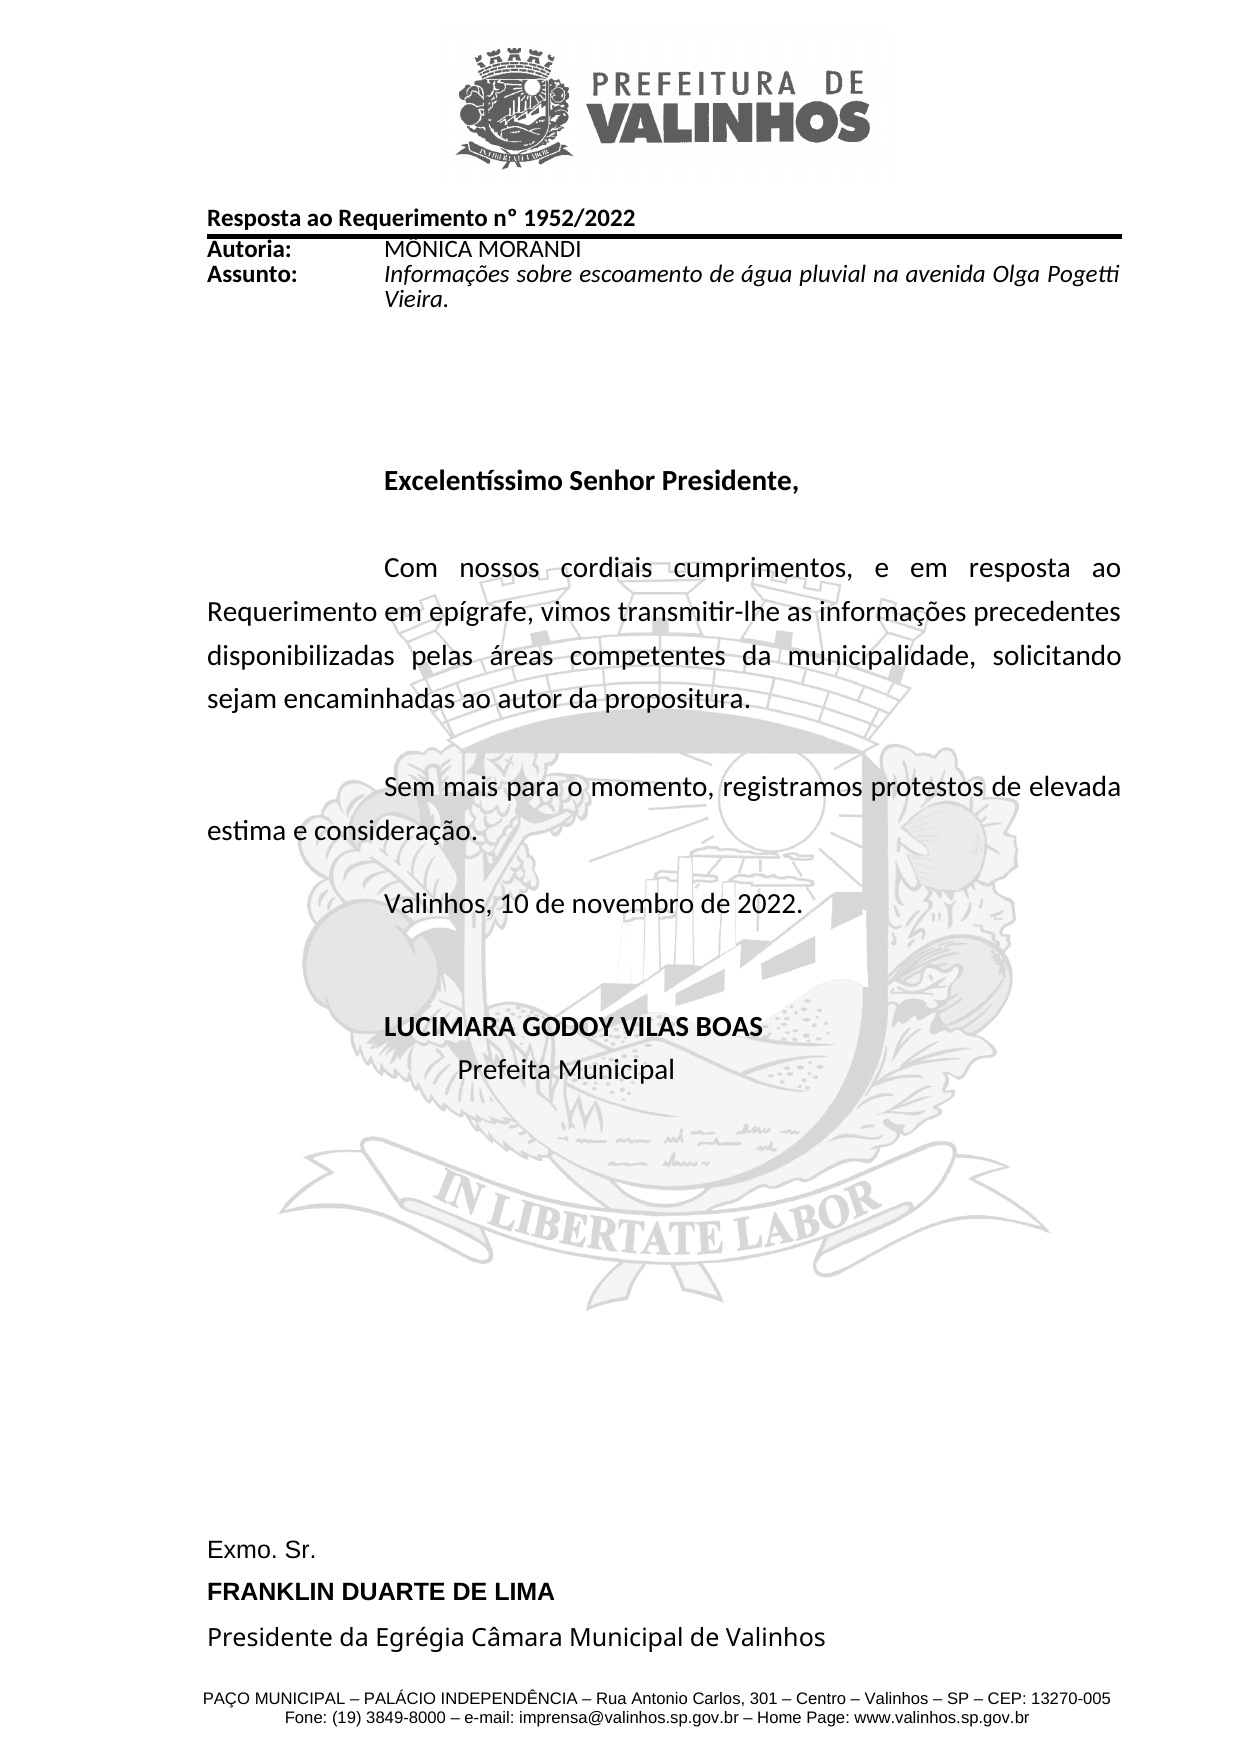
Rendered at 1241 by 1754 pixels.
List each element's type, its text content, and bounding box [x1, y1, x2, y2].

text Prefeita Municipal [207, 1058, 235, 1087]
text Excelentíssimo Senhor Presidente, [207, 468, 1122, 497]
text Sem mais para o momento, registramos protestos de elevada estima e consideração. [1094, 774, 1122, 847]
text LUCIMARA GODOY VILAS BOAS [1094, 1014, 1122, 1043]
picture [235, 518, 1094, 1355]
text Valinhos, 10 de novembro de 2022. [1094, 891, 1122, 920]
picture [438, 29, 891, 185]
text LUCIMARA GODOY VILAS BOAS [207, 1014, 235, 1043]
text Prefeita Municipal [1094, 1058, 1122, 1087]
text Sem mais para o momento, registramos protestos de elevada estima e consideração. [207, 774, 235, 847]
picture [1090, 609, 1094, 619]
text Valinhos, 10 de novembro de 2022. [207, 891, 235, 920]
